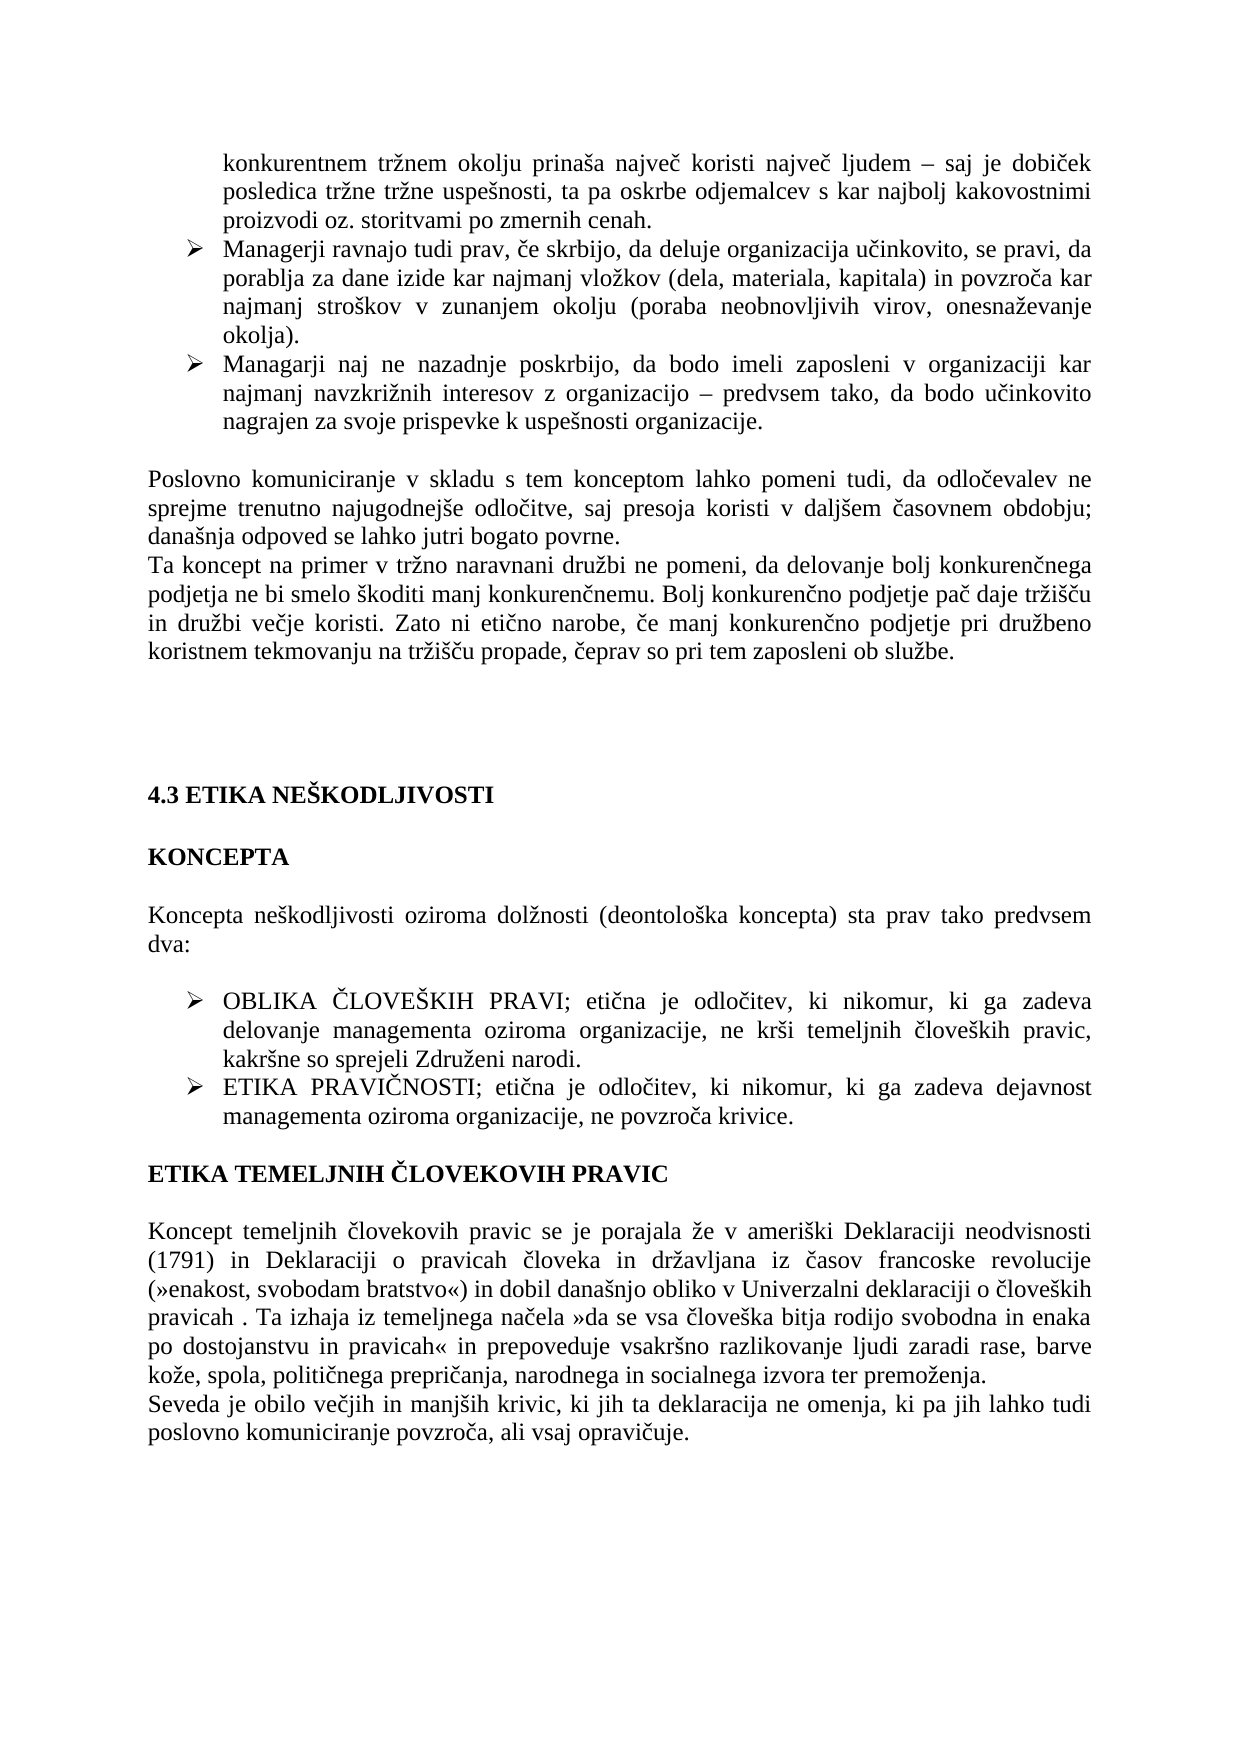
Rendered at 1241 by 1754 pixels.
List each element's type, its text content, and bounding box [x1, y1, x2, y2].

text 4.3 ETIKA NEŠKODLJIVOSTI [148, 780, 1093, 809]
list OBLIKA ČLOVEŠKIH PRAVI; etična je odločitev, ki nikomur, ki ga zadeva delovanje managementa oziroma organizacije, ne krši temeljnih človeških pravic, kakršne so sprejeli Združeni narodi. [185, 986, 1093, 1072]
text Ta koncept na primer v tržno naravnani družbi ne pomeni, da delovanje bolj konkurenčnega podjetja ne bi smelo škoditi manj konkurenčnemu. Bolj konkurenčno podjetje pač daje tržišču in družbi večje koristi. Zato ni etično narobe, če manj konkurenčno podjetje pri družbeno koristnem tekmovanju na tržišču propade, čeprav so pri tem zaposleni ob službe. [148, 550, 1093, 665]
text ETIKA TEMELJNIH ČLOVEKOVIH PRAVIC [148, 1159, 1093, 1187]
list konkurentnem tržnem okolju prinaša največ koristi največ ljudem – saj je dobiček posledica tržne tržne uspešnosti, ta pa oskrbe odjemalcev s kar najbolj kakovostnimi proizvodi oz. storitvami po zmernih cenah. [185, 148, 1093, 234]
list Managerji ravnajo tudi prav, če skrbijo, da deluje organizacija učinkovito, se pravi, da porablja za dane izide kar najmanj vložkov (dela, materiala, kapitala) in povzroča kar najmanj stroškov v zunanjem okolju (poraba neobnovljivih virov, onesnaževanje okolja). [185, 234, 1093, 349]
text Koncept temeljnih človekovih pravic se je porajala že v ameriški Deklaraciji neodvisnosti (1791) in Deklaraciji o pravicah človeka in državljana iz časov francoske revolucije (»enakost, svobodam bratstvo«) in dobil današnjo obliko v Univerzalni deklaraciji o človeških pravicah . Ta izhaja iz temeljnega načela »da se vsa človeška bitja rodijo svobodna in enaka po dostojanstvu in pravicah« in prepoveduje vsakršno razlikovanje ljudi zaradi rase, barve kože, spola, političnega prepričanja, narodnega in socialnega izvora ter premoženja. [148, 1216, 1093, 1389]
text KONCEPTA [148, 842, 1093, 871]
text Poslovno komuniciranje v skladu s tem konceptom lahko pomeni tudi, da odločevalev ne sprejme trenutno najugodnejše odločitve, saj presoja koristi v daljšem časovnem obdobju; današnja odpoved se lahko jutri bogato povrne. [148, 464, 1093, 550]
list Managarji naj ne nazadnje poskrbijo, da bodo imeli zaposleni v organizaciji kar najmanj navzkrižnih interesov z organizacijo – predvsem tako, da bodo učinkovito nagrajen za svoje prispevke k uspešnosti organizacije. [185, 349, 1093, 435]
text Koncepta neškodljivosti oziroma dolžnosti (deontološka koncepta) sta prav tako predvsem dva: [148, 900, 1093, 957]
list ETIKA PRAVIČNOSTI; etična je odločitev, ki nikomur, ki ga zadeva dejavnost managementa oziroma organizacije, ne povzroča krivice. [185, 1072, 1093, 1130]
text Seveda je obilo večjih in manjših krivic, ki jih ta deklaracija ne omenja, ki pa jih lahko tudi poslovno komuniciranje povzroča, ali vsaj opravičuje. [148, 1389, 1093, 1446]
